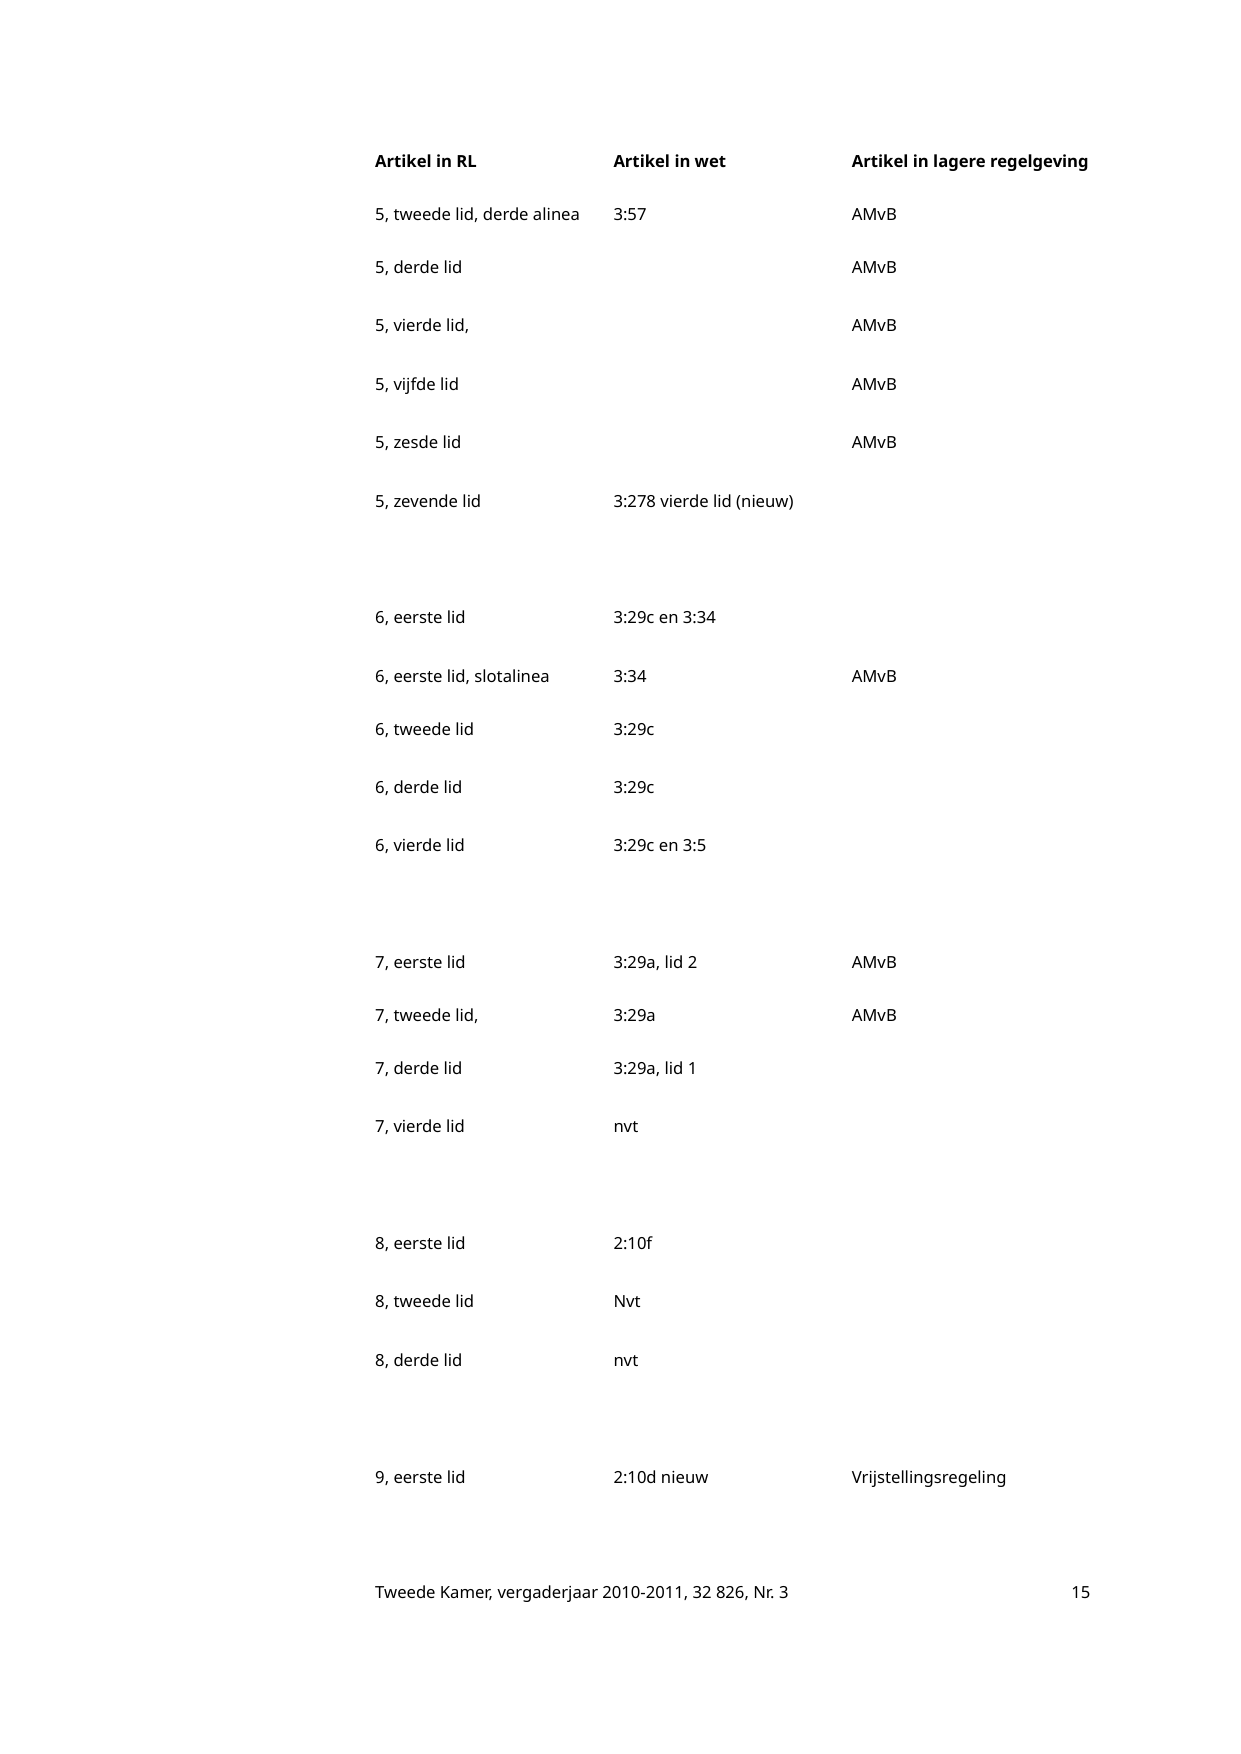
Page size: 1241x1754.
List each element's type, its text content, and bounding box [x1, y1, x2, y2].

table_cell [613, 606, 852, 664]
table_cell 3:29c en 3:5 [613, 893, 852, 951]
table_cell 5, zevende lid [375, 548, 613, 606]
table_cell 7, derde lid [375, 1115, 613, 1173]
table_cell 3:29a, lid 1 [613, 1115, 852, 1173]
table_cell [852, 1290, 1090, 1348]
table_cell [852, 1173, 1090, 1232]
table_cell 5, tweede lid, tweede alinea [375, 203, 613, 261]
table_cell AMvB [852, 314, 1090, 372]
table_cell 8, tweede lid [375, 1349, 613, 1407]
table_cell 3:29a, lid 2 [613, 1009, 852, 1062]
table_cell [613, 489, 852, 548]
table_cell 3:57 [613, 261, 852, 314]
table_cell [375, 606, 613, 664]
table_cell 3:29c [613, 834, 852, 892]
table_cell [852, 665, 1090, 723]
table_cell [852, 834, 1090, 892]
table_cell 2:10f [613, 1290, 852, 1348]
table_cell AMvB [852, 1009, 1090, 1062]
table_cell 3:29c en 3:34 [613, 665, 852, 723]
table_cell 3:29c [613, 776, 852, 834]
table_cell [613, 1465, 852, 1524]
table_cell [613, 372, 852, 431]
table_cell 6, tweede lid [375, 776, 613, 834]
table_cell AMvB [852, 431, 1090, 489]
table_cell AMvB [852, 372, 1090, 431]
table_cell 7, eerste lid [375, 1009, 613, 1062]
table_cell [852, 1349, 1090, 1407]
table_cell AMvB [852, 723, 1090, 776]
table_cell 6, vierde lid [375, 893, 613, 951]
table_cell [613, 951, 852, 1009]
table_cell [852, 951, 1090, 1009]
table_cell 3:29a [613, 1062, 852, 1115]
table_cell [375, 1465, 613, 1524]
table_cell 6, derde lid [375, 834, 613, 892]
table_cell 3:34 [613, 723, 852, 776]
table_cell AMvB [852, 489, 1090, 548]
table_cell [613, 203, 852, 261]
table_cell [852, 606, 1090, 664]
table_cell 5, derde lid [375, 314, 613, 372]
table_cell 5, tweede lid, derde alinea [375, 261, 613, 314]
table_cell [852, 1232, 1090, 1290]
table_cell [852, 1115, 1090, 1173]
table_cell 8, eerste lid [375, 1290, 613, 1348]
table_cell [375, 951, 613, 1009]
table_header Artikel in lagere regelgeving [852, 150, 1090, 203]
table_cell nvt [613, 1407, 852, 1465]
table_cell [613, 314, 852, 372]
table_header Artikel in wet [613, 150, 852, 203]
table_cell [613, 1232, 852, 1290]
table_cell [375, 1232, 613, 1290]
table_cell AMvB [852, 261, 1090, 314]
table_cell 3:278 vierde lid (nieuw) [613, 548, 852, 606]
table_cell 5, zesde lid [375, 489, 613, 548]
table_cell 7, tweede lid, [375, 1062, 613, 1115]
table_cell [852, 776, 1090, 834]
table_cell [852, 893, 1090, 951]
table_cell 6, eerste lid, slotalinea [375, 723, 613, 776]
table_cell 7, vierde lid [375, 1173, 613, 1232]
table_header Artikel in RL [375, 150, 613, 203]
table_cell nvt [613, 1173, 852, 1232]
table_cell 8, derde lid [375, 1407, 613, 1465]
table_cell AMvB [852, 203, 1090, 261]
table_cell 5, vierde lid, [375, 372, 613, 431]
table_cell 5, vijfde lid [375, 431, 613, 489]
table_cell AMvB [852, 1062, 1090, 1115]
table_cell [852, 548, 1090, 606]
table_cell Nvt [613, 1349, 852, 1407]
table_cell 6, eerste lid [375, 665, 613, 723]
table_cell [613, 431, 852, 489]
table_cell [852, 1465, 1090, 1524]
table_cell [852, 1407, 1090, 1465]
